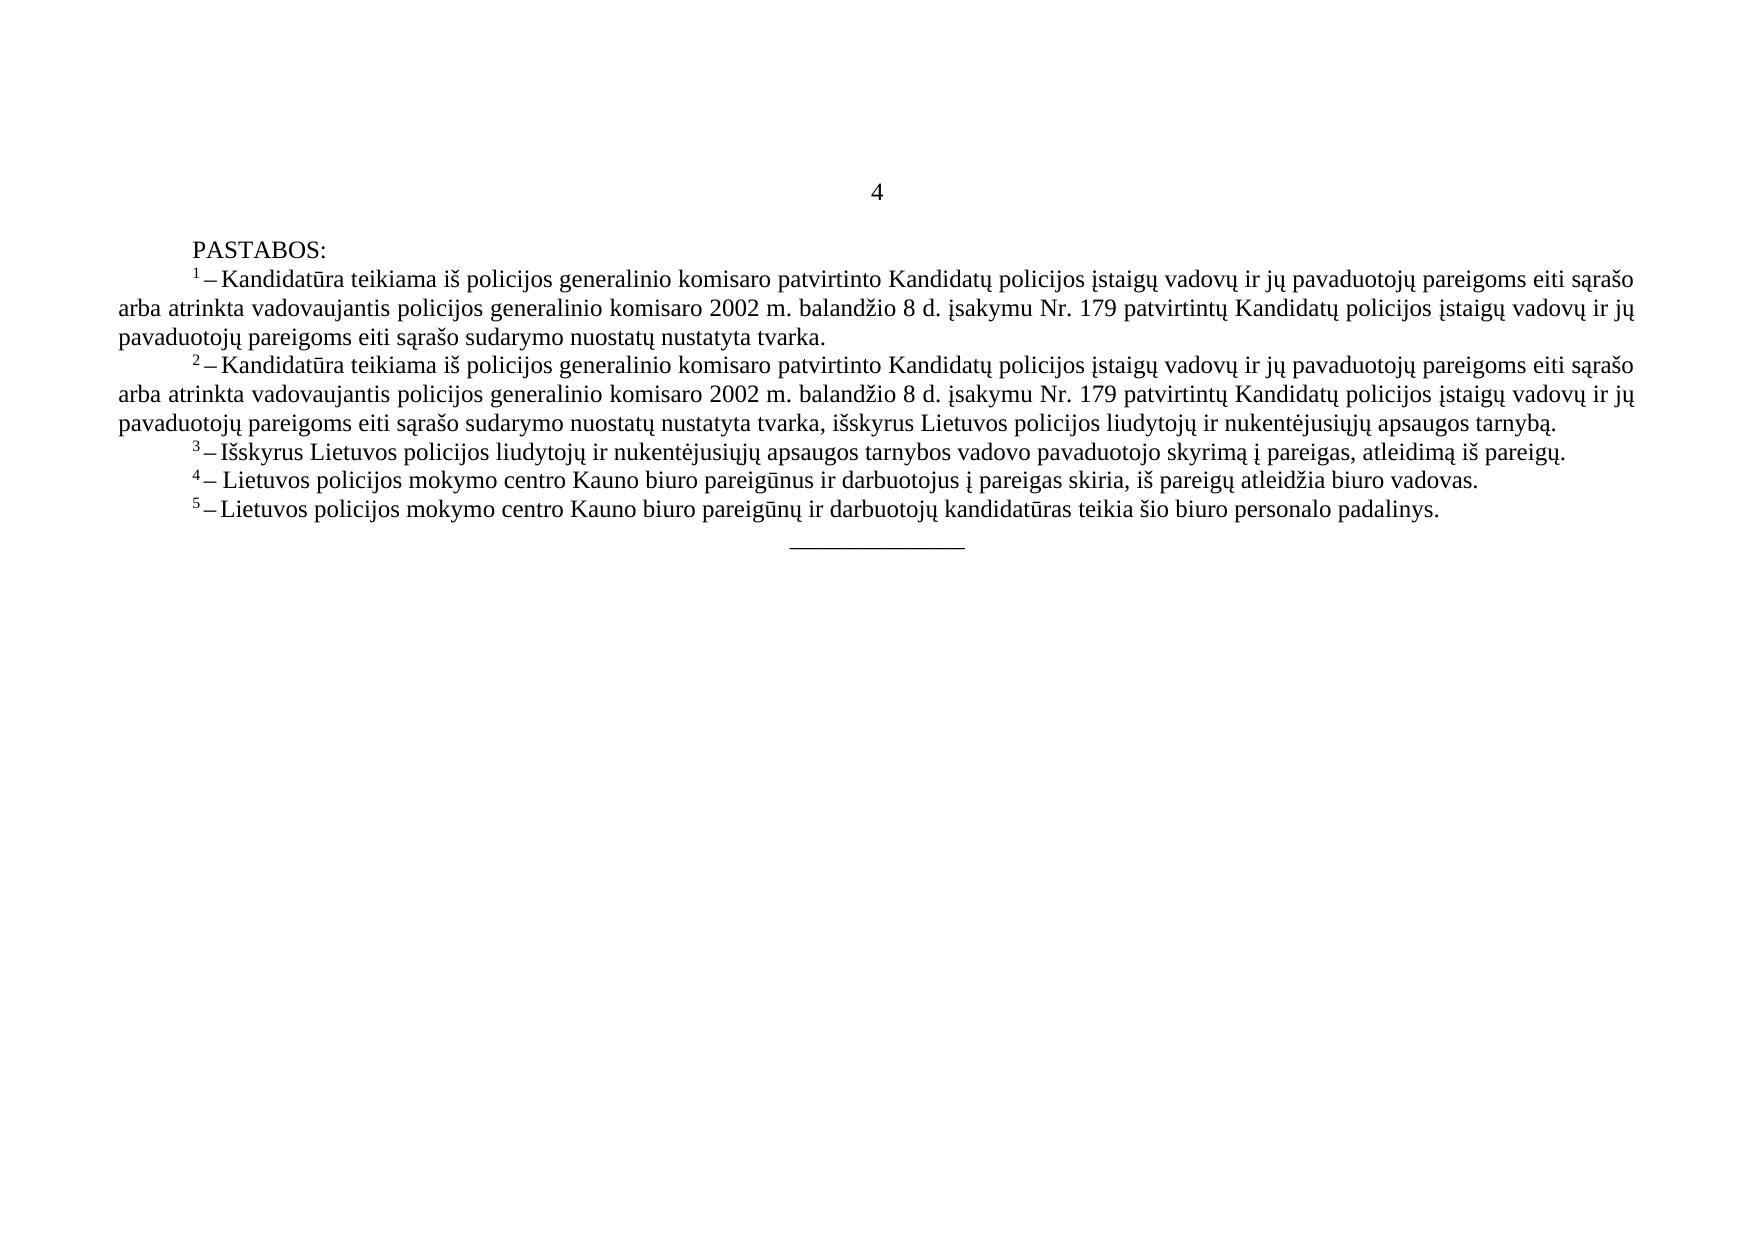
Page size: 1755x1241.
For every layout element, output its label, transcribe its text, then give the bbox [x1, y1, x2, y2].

text 5 – Lietuvos policijos mokymo centro Kauno biuro pareigūnų ir darbuotojų kandidatūras teikia šio biuro personalo padalinys. [118, 494, 1636, 523]
text 4 – Lietuvos policijos mokymo centro Kauno biuro pareigūnus ir darbuotojus į pareigas skiria, iš pareigų atleidžia biuro vadovas. [118, 465, 1636, 494]
text 1 – Kandidatūra teikiama iš policijos generalinio komisaro patvirtinto Kandidatų policijos įstaigų vadovų ir jų pavaduotojų pareigoms eiti sąrašo arba atrinkta vadovaujantis policijos generalinio komisaro 2002 m. balandžio 8 d. įsakymu Nr. 179 patvirtintų Kandidatų policijos įstaigų vadovų ir jų pavaduotojų pareigoms eiti sąrašo sudarymo nuostatų nustatyta tvarka. [118, 264, 1636, 350]
text 2 – Kandidatūra teikiama iš policijos generalinio komisaro patvirtinto Kandidatų policijos įstaigų vadovų ir jų pavaduotojų pareigoms eiti sąrašo arba atrinkta vadovaujantis policijos generalinio komisaro 2002 m. balandžio 8 d. įsakymu Nr. 179 patvirtintų Kandidatų policijos įstaigų vadovų ir jų pavaduotojų pareigoms eiti sąrašo sudarymo nuostatų nustatyta tvarka, išskyrus Lietuvos policijos liudytojų ir nukentėjusiųjų apsaugos tarnybą. [118, 350, 1636, 437]
text ______________ [118, 523, 1636, 552]
text PASTABOS: [118, 235, 1636, 264]
text 3 – Išskyrus Lietuvos policijos liudytojų ir nukentėjusiųjų apsaugos tarnybos vadovo pavaduotojo skyrimą į pareigas, atleidimą iš pareigų. [118, 437, 1636, 465]
